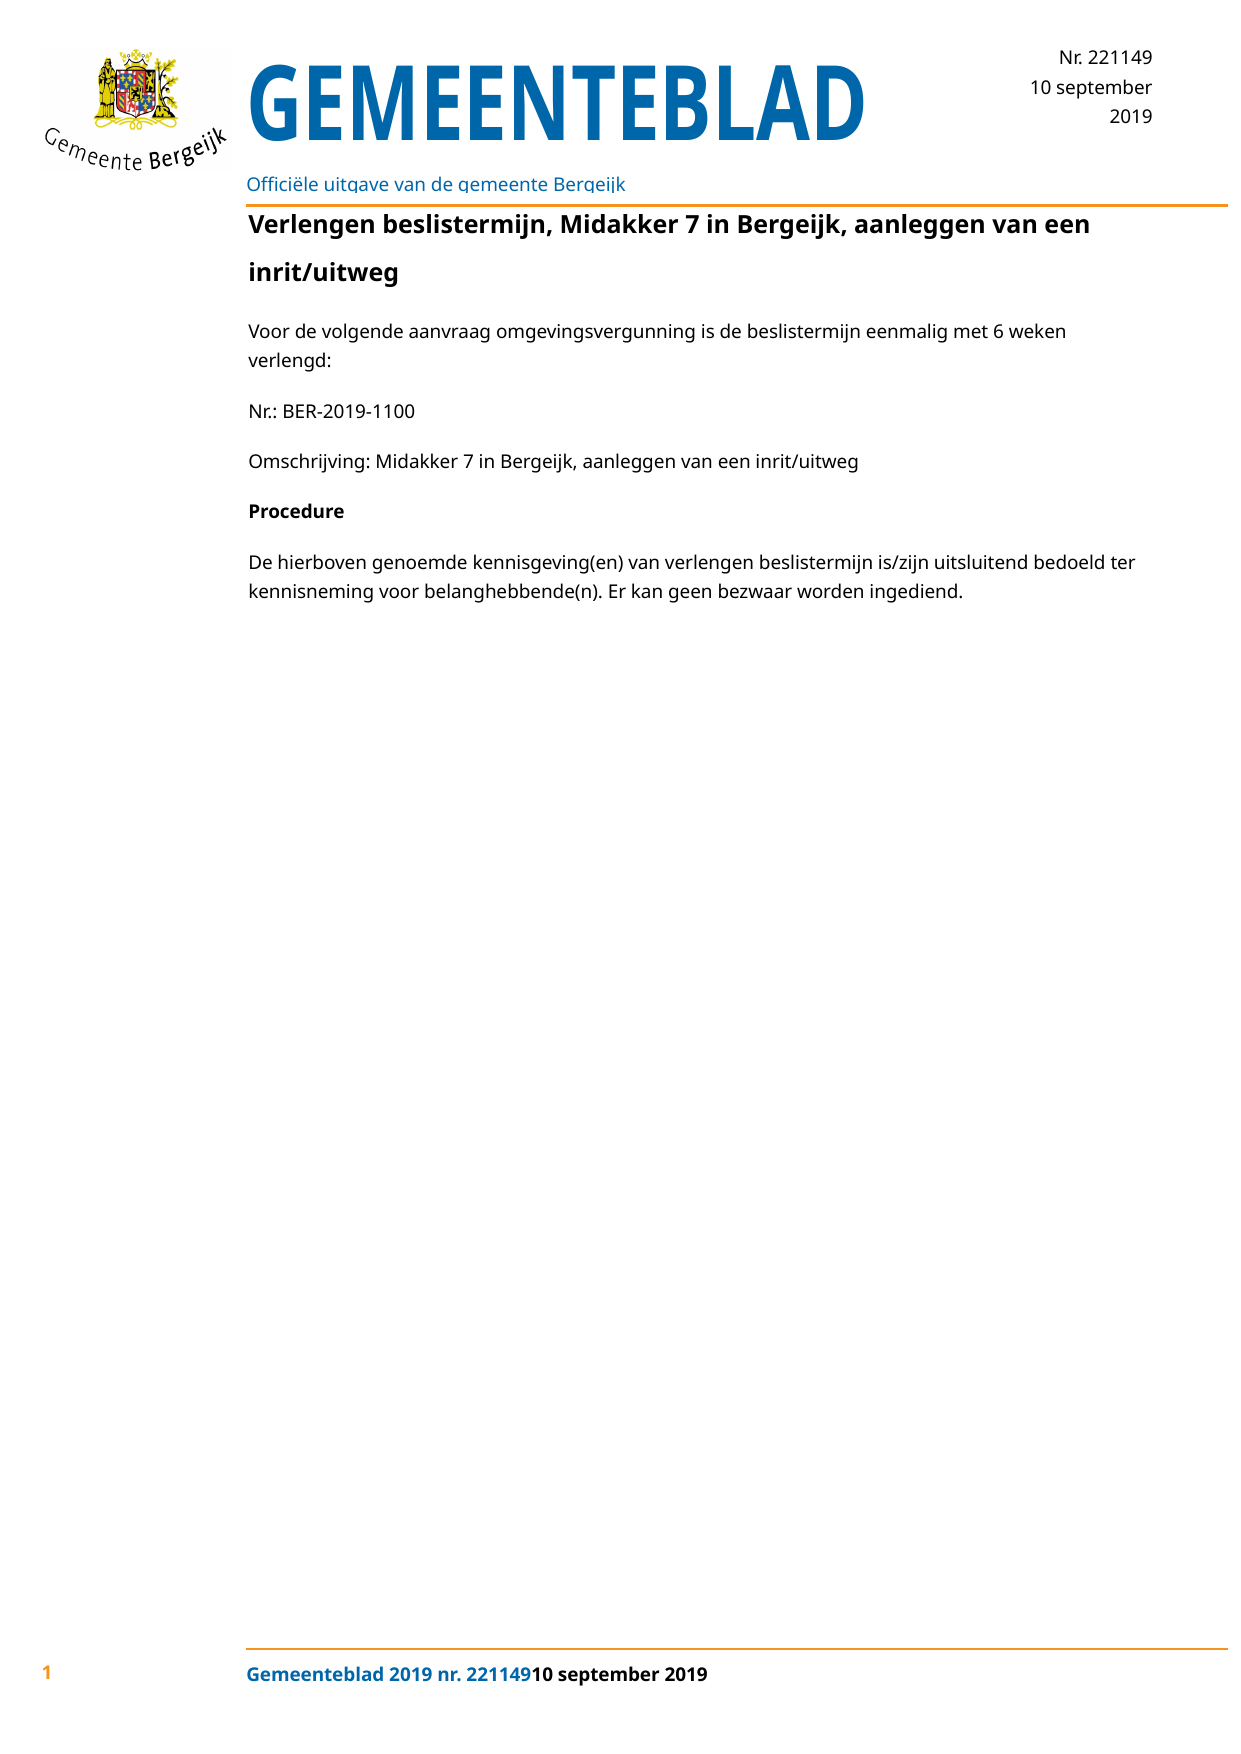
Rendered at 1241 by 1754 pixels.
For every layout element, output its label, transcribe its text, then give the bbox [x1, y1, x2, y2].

text De hierboven genoemde kennisgeving(en) van verlengen beslistermijn is/zijn uitsluitend bedoeld ter kennisneming voor belanghebbende(n). Er kan geen bezwaar worden ingediend. [248, 549, 1152, 604]
text Procedure [248, 499, 1152, 524]
text Verlengen beslistermijn, Midakker 7 in Bergeijk, aanleggen van een inrit/uitweg [248, 207, 1152, 288]
text Voor de volgende aanvraag omgevingsvergunning is de beslistermijn eenmalig met 6 weken verlengd: [248, 318, 1152, 373]
text Omschrijving: Midakker 7 in Bergeijk, aanleggen van een inrit/uitweg [248, 448, 1152, 474]
text Nr.: BER-2019-1100 [248, 398, 1152, 424]
picture [41, 47, 231, 172]
